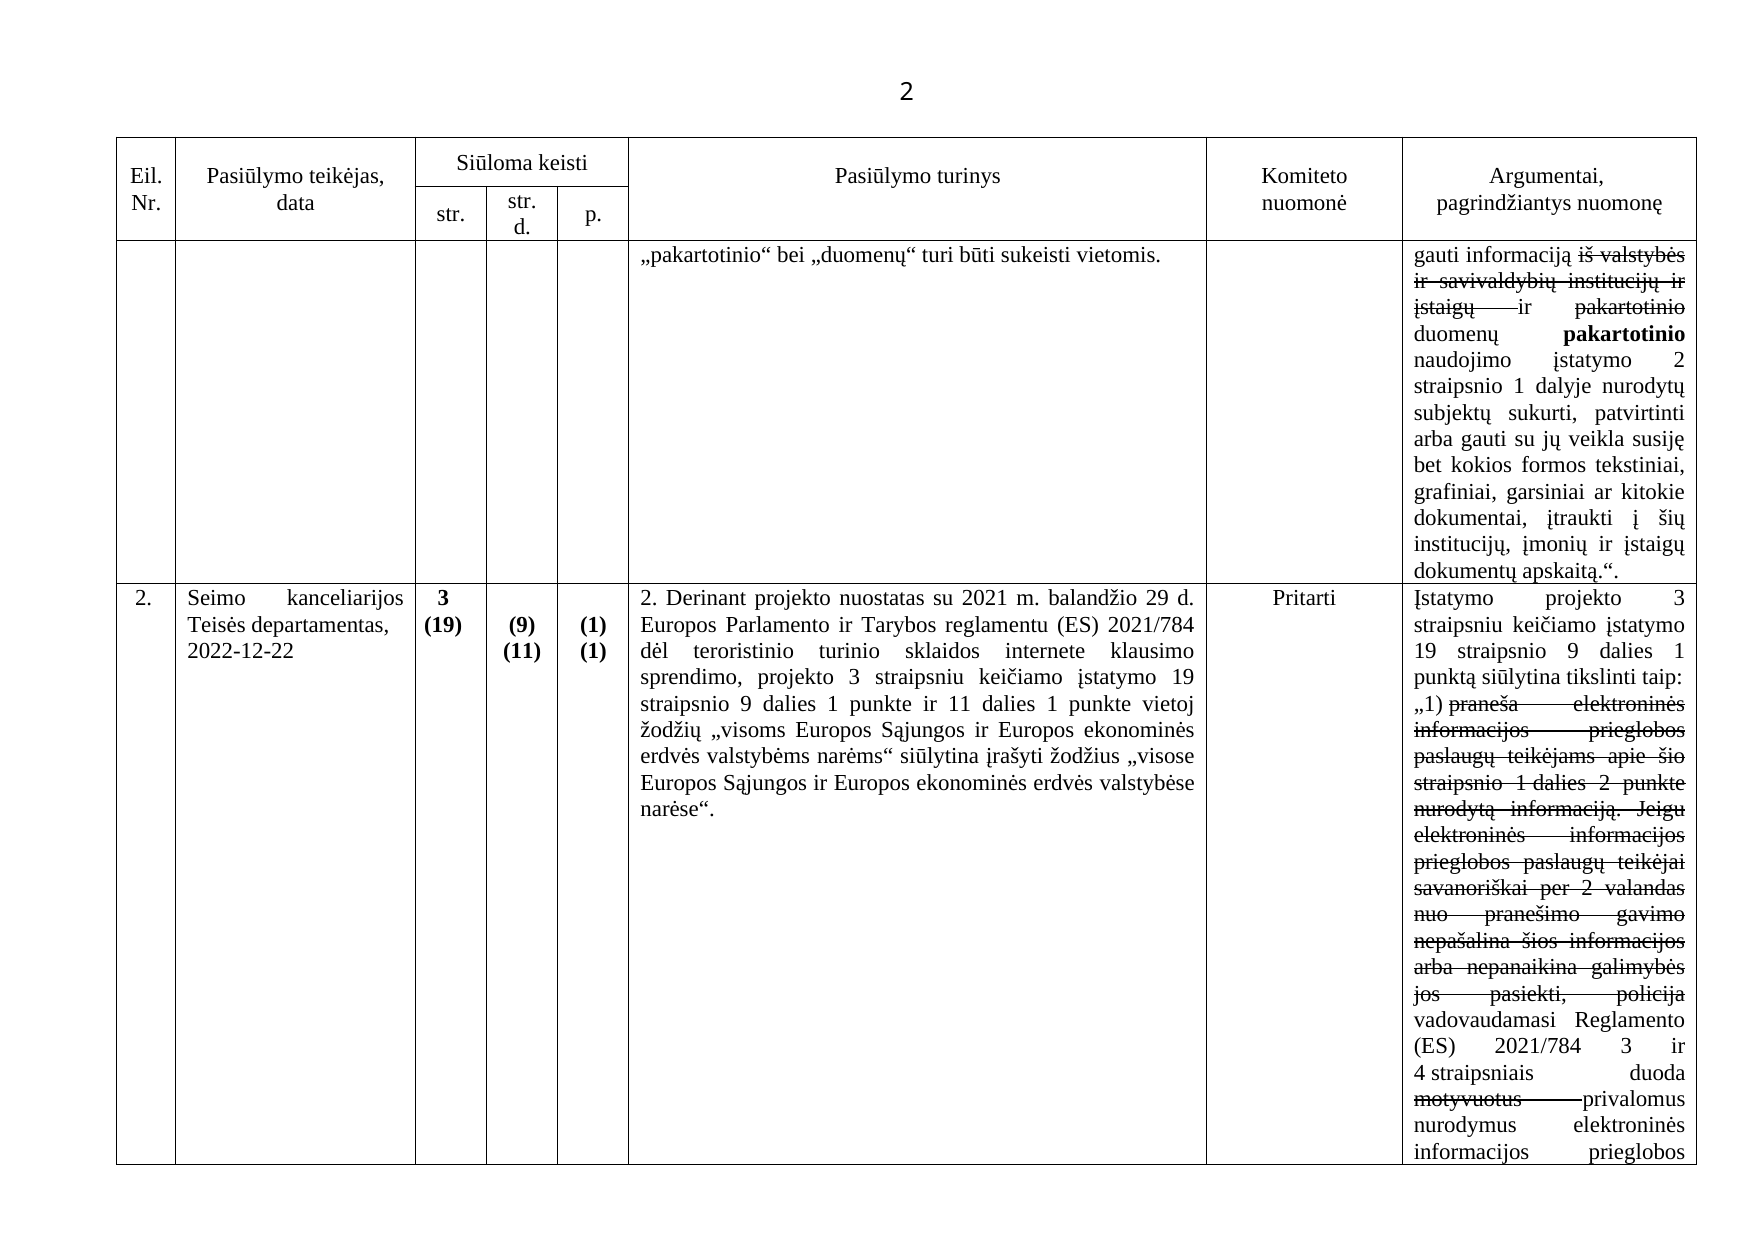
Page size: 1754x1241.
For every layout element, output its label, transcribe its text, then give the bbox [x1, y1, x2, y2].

table_cell 2. Derinant projekto nuostatas su 2021 m. balandžio 29 d. Europos Parlamento ir Tarybos reglamentu (ES) 2021/784 dėl teroristinio turinio sklaidos internete klausimo sprendimo, projekto 3 straipsniu keičiamo įstatymo 19 straipsnio 9 dalies 1 punkte ir 11 dalies 1 punkte vietoj žodžių „visoms Europos Sąjungos ir Europos ekonominės erdvės valstybėms narėms“ siūlytina įrašyti žodžius „visose Europos Sąjungos ir Europos ekonominės erdvės valstybėse narėse“. [629, 584, 1206, 1164]
table_cell Seimo kanceliarijos Teisės departamentas, 2022-12-22 [176, 584, 415, 1164]
table_header Siūloma keisti [416, 138, 628, 186]
table_header Pasiūlymo turinys [629, 138, 1206, 239]
table_cell Įstatymo projekto 3 straipsniu keičiamo įstatymo 19 straipsnio 9 dalies 1 punktą siūlytina tikslinti taip: „1) praneša elektroninės informacijos prieglobos paslaugų teikėjams apie šio straipsnio 1 dalies 2 punkte nurodytą informaciją. Jeigu elektroninės informacijos prieglobos paslaugų teikėjai savanoriškai per 2 valandas nuo pranešimo gavimo nepašalina šios informacijos arba nepanaikina galimybės jos pasiekti, policija vadovaudamasi Reglamento (ES) 2021/784 3 ir 4 straipsniais duoda motyvuotus privalomus nurodymus elektroninės informacijos prieglobos [1403, 584, 1696, 1164]
table_cell „pakartotinio“ bei „duomenų“ turi būti sukeisti vietomis. [629, 241, 1206, 583]
table_cell str. d. [487, 187, 557, 239]
table_cell (1) (1) [558, 584, 628, 1164]
table_cell [176, 241, 415, 583]
table_header Komiteto nuomonė [1207, 138, 1402, 239]
table_cell 2. [117, 584, 175, 1164]
table_cell Pritarti [1207, 584, 1402, 1164]
table_cell [487, 241, 557, 583]
table_cell str. [416, 187, 486, 239]
table_cell [416, 241, 486, 583]
table_cell 3 (19) [416, 584, 486, 1164]
table_cell gauti informaciją iš valstybės ir savivaldybių institucijų ir įstaigų ir pakartotinio duomenų pakartotinio naudojimo įstatymo 2 straipsnio 1 dalyje nurodytų subjektų sukurti, patvirtinti arba gauti su jų veikla susiję bet kokios formos tekstiniai, grafiniai, garsiniai ar kitokie dokumentai, įtraukti į šių institucijų, įmonių ir įstaigų dokumentų apskaitą.“. [1403, 241, 1696, 583]
table_cell (9) (11) [487, 584, 557, 1164]
table_cell [1207, 241, 1402, 583]
table_cell [558, 241, 628, 583]
table_cell p. [558, 187, 628, 239]
table_header Pasiūlymo teikėjas, data [176, 138, 415, 239]
table_header Argumentai, pagrindžiantys nuomonę [1403, 138, 1696, 239]
table_header Eil. Nr. [117, 138, 175, 239]
table_cell [117, 241, 175, 583]
